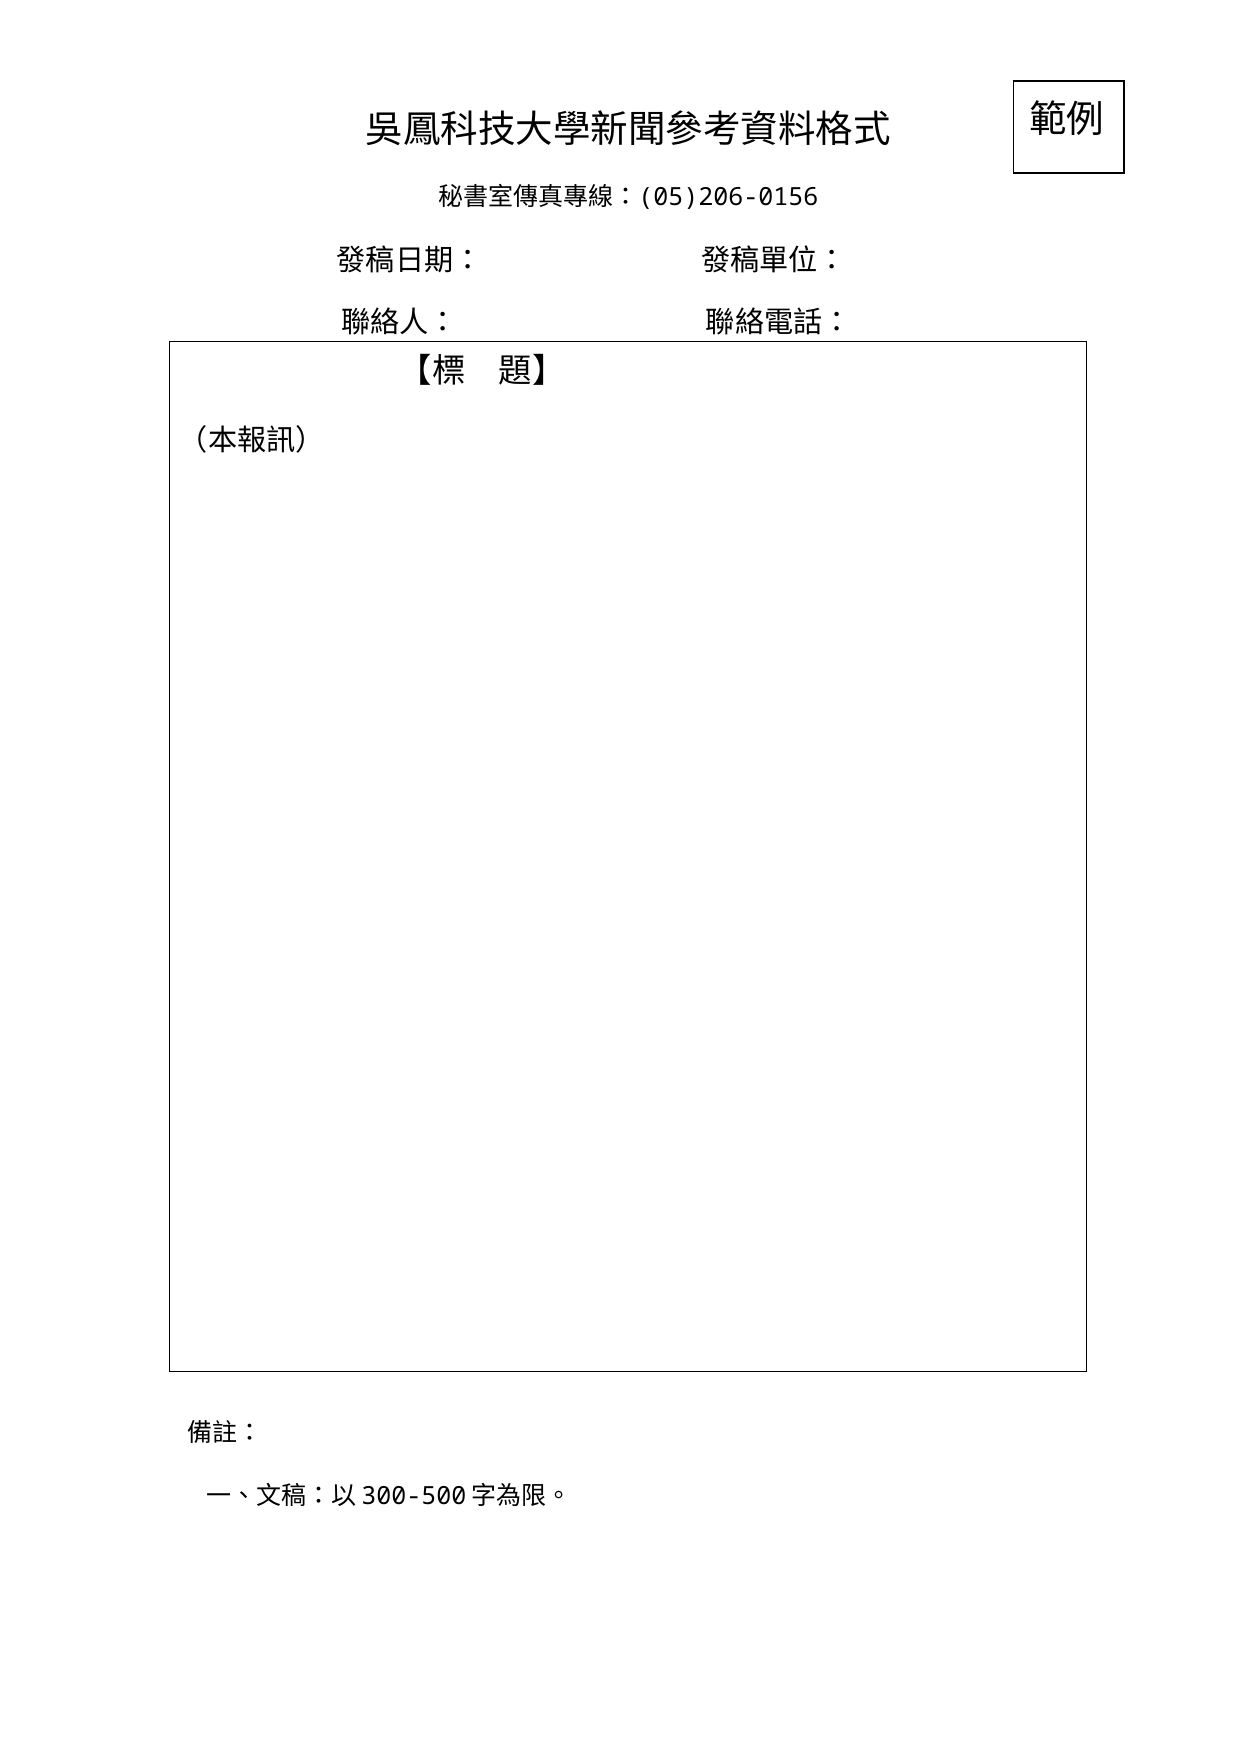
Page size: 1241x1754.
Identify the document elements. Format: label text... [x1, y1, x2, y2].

text 秘書室傳真專線：(05)206-0156 [169, 153, 1087, 216]
text 【標 題】 [170, 342, 1086, 392]
text 發稿日期： 發稿單位： [169, 216, 1087, 278]
text 範例 [1029, 89, 1108, 143]
text [1014, 82, 1123, 172]
text 備註： [169, 1389, 1087, 1452]
text 吳鳳科技大學新聞參考資料格式 [169, 81, 1013, 174]
text 聯絡人： 聯絡電話： [169, 278, 1087, 341]
text （本報訊） [170, 413, 1086, 459]
text 一、文稿：以300-500字為限。 [169, 1452, 1087, 1514]
